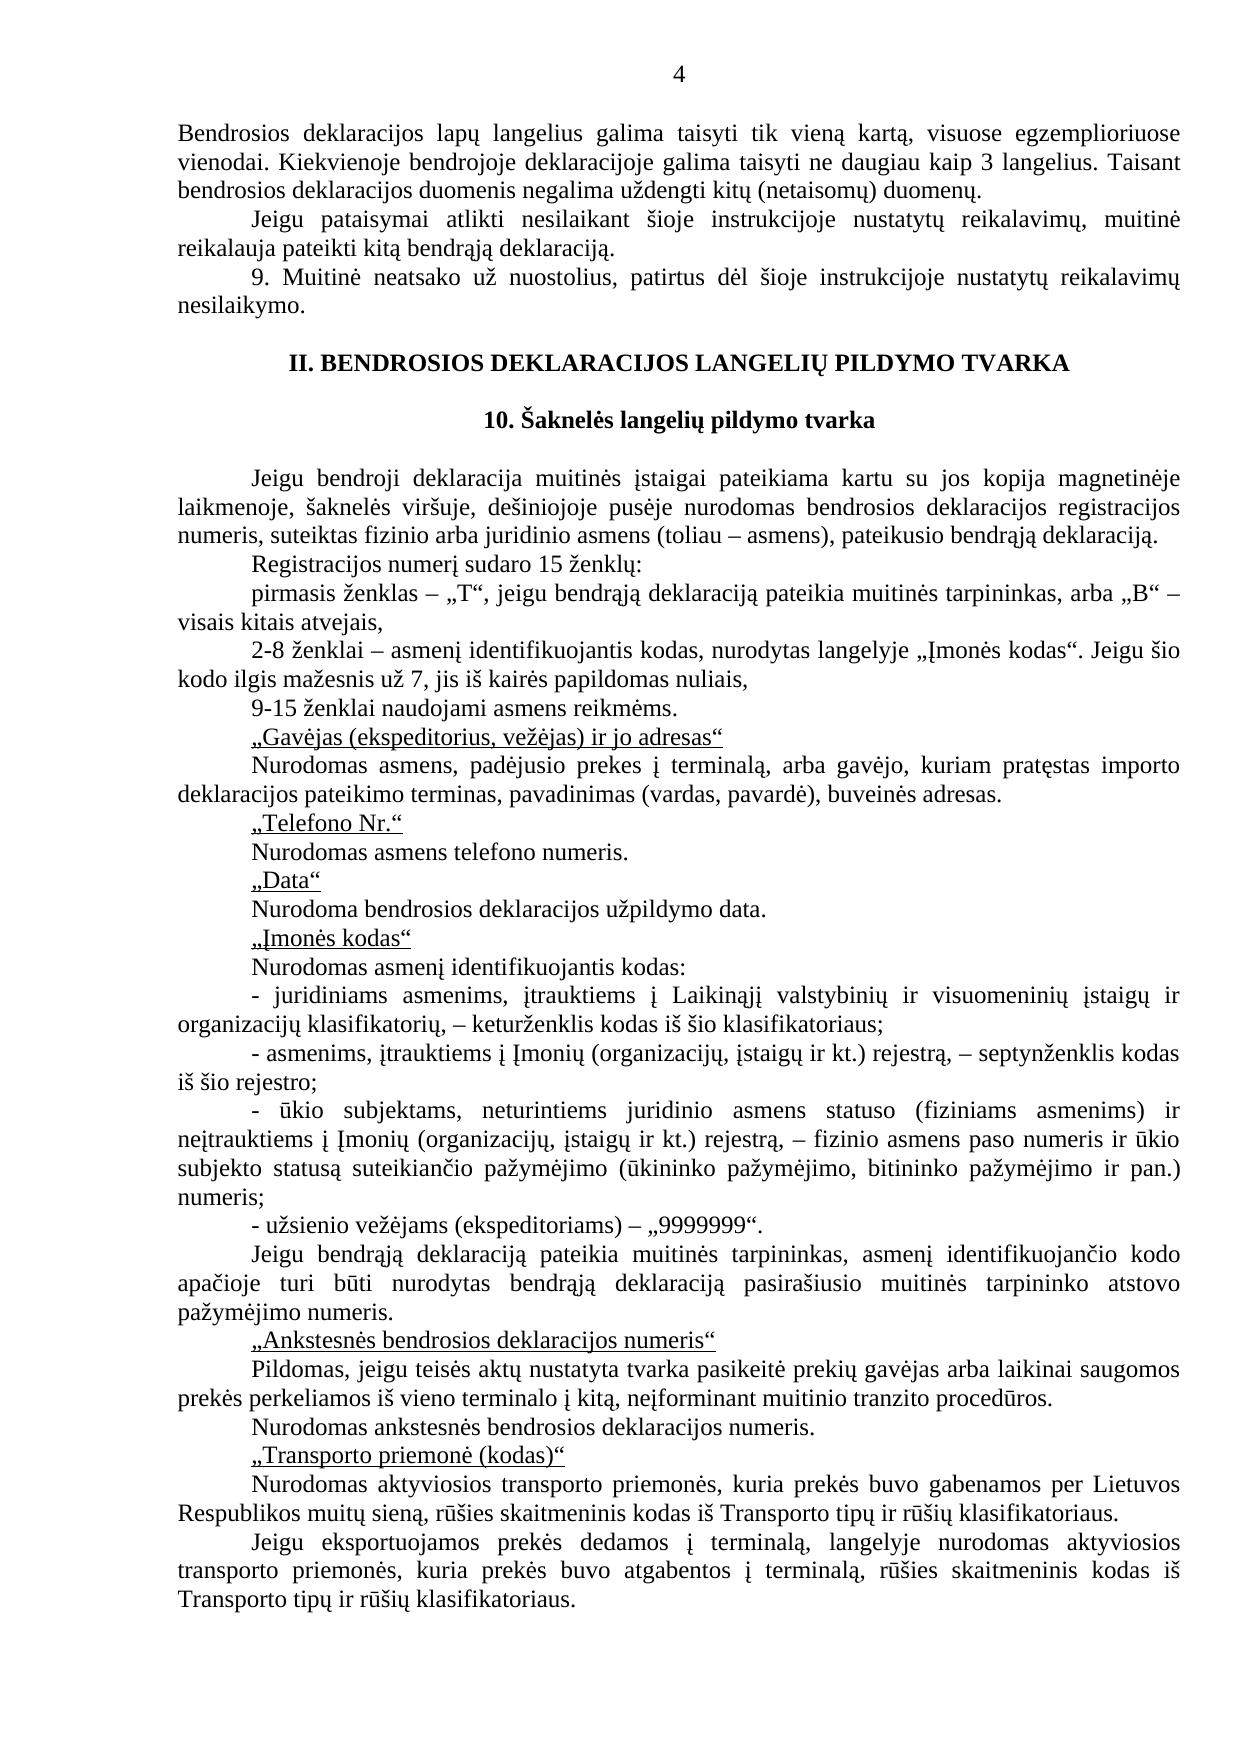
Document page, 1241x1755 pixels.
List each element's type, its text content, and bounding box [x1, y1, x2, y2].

text Jeigu bendroji deklaracija muitinės įstaigai pateikiama kartu su jos kopija magnetinėje laikmenoje, šaknelės viršuje, dešiniojoje pusėje nurodomas bendrosios deklaracijos registracijos numeris, suteiktas fizinio arba juridinio asmens (toliau – asmens), pateikusio bendrąją deklaraciją. [177, 463, 1181, 549]
text Nurodomas ankstesnės bendrosios deklaracijos numeris. [177, 1412, 1181, 1441]
text „Gavėjas (ekspeditorius, vežėjas) ir jo adresas“ [177, 722, 1181, 751]
text Jeigu bendrąją deklaraciją pateikia muitinės tarpininkas, asmenį identifikuojančio kodo apačioje turi būti nurodytas bendrąją deklaraciją pasirašiusio muitinės tarpininko atstovo pažymėjimo numeris. [177, 1239, 1181, 1326]
text „Ankstesnės bendrosios deklaracijos numeris“ [177, 1326, 1181, 1354]
text Nurodomas asmenį identifikuojantis kodas: [177, 952, 1181, 981]
text - užsienio vežėjams (ekspeditoriams) – „9999999“. [177, 1211, 1181, 1239]
text Nurodomas aktyviosios transporto priemonės, kuria prekės buvo gabenamos per Lietuvos Respublikos muitų sieną, rūšies skaitmeninis kodas iš Transporto tipų ir rūšių klasifikatoriaus. [177, 1469, 1181, 1527]
text Nurodomas asmens telefono numeris. [177, 837, 1181, 866]
text 9. Muitinė neatsako už nuostolius, patirtus dėl šioje instrukcijoje nustatytų reikalavimų nesilaikymo. [177, 262, 1181, 319]
text Nurodomas asmens, padėjusio prekes į terminalą, arba gavėjo, kuriam pratęstas importo deklaracijos pateikimo terminas, pavadinimas (vardas, pavardė), buveinės adresas. [177, 751, 1181, 808]
text „Transporto priemonė (kodas)“ [177, 1441, 1181, 1469]
text Bendrosios deklaracijos lapų langelius galima taisyti tik vieną kartą, visuose egzemplioriuose vienodai. Kiekvienoje bendrojoje deklaracijoje galima taisyti ne daugiau kaip 3 langelius. Taisant bendrosios deklaracijos duomenis negalima uždengti kitų (netaisomų) duomenų. [177, 118, 1181, 204]
text „Data“ [177, 866, 1181, 894]
text pirmasis ženklas – „T“, jeigu bendrąją deklaraciją pateikia muitinės tarpininkas, arba „B“ – visais kitais atvejais, [177, 578, 1181, 636]
text Jeigu eksportuojamos prekės dedamos į terminalą, langelyje nurodomas aktyviosios transporto priemonės, kuria prekės buvo atgabentos į terminalą, rūšies skaitmeninis kodas iš Transporto tipų ir rūšių klasifikatoriaus. [177, 1527, 1181, 1613]
text Nurodoma bendrosios deklaracijos užpildymo data. [177, 894, 1181, 923]
text II. BENDROSIOS DEKLARACIJOS LANGELIŲ PILDYMO TVARKA [177, 348, 1181, 377]
text 10. Šaknelės langelių pildymo tvarka [177, 406, 1181, 434]
text 2-8 ženklai – asmenį identifikuojantis kodas, nurodytas langelyje „Įmonės kodas“. Jeigu šio kodo ilgis mažesnis už 7, jis iš kairės papildomas nuliais, [177, 636, 1181, 693]
text „Telefono Nr.“ [177, 808, 1181, 837]
text - juridiniams asmenims, įtrauktiems į Laikinąjį valstybinių ir visuomeninių įstaigų ir organizacijų klasifikatorių, – keturženklis kodas iš šio klasifikatoriaus; [177, 981, 1181, 1038]
text - asmenims, įtrauktiems į Įmonių (organizacijų, įstaigų ir kt.) rejestrą, – septynženklis kodas iš šio rejestro; [177, 1038, 1181, 1096]
text 9-15 ženklai naudojami asmens reikmėms. [177, 693, 1181, 722]
text Registracijos numerį sudaro 15 ženklų: [177, 549, 1181, 578]
text „Įmonės kodas“ [177, 923, 1181, 952]
text - ūkio subjektams, neturintiems juridinio asmens statuso (fiziniams asmenims) ir neįtrauktiems į Įmonių (organizacijų, įstaigų ir kt.) rejestrą, – fizinio asmens paso numeris ir ūkio subjekto statusą suteikiančio pažymėjimo (ūkininko pažymėjimo, bitininko pažymėjimo ir pan.) numeris; [177, 1096, 1181, 1211]
text Pildomas, jeigu teisės aktų nustatyta tvarka pasikeitė prekių gavėjas arba laikinai saugomos prekės perkeliamos iš vieno terminalo į kitą, neįforminant muitinio tranzito procedūros. [177, 1354, 1181, 1412]
text Jeigu pataisymai atlikti nesilaikant šioje instrukcijoje nustatytų reikalavimų, muitinė reikalauja pateikti kitą bendrąją deklaraciją. [177, 204, 1181, 262]
